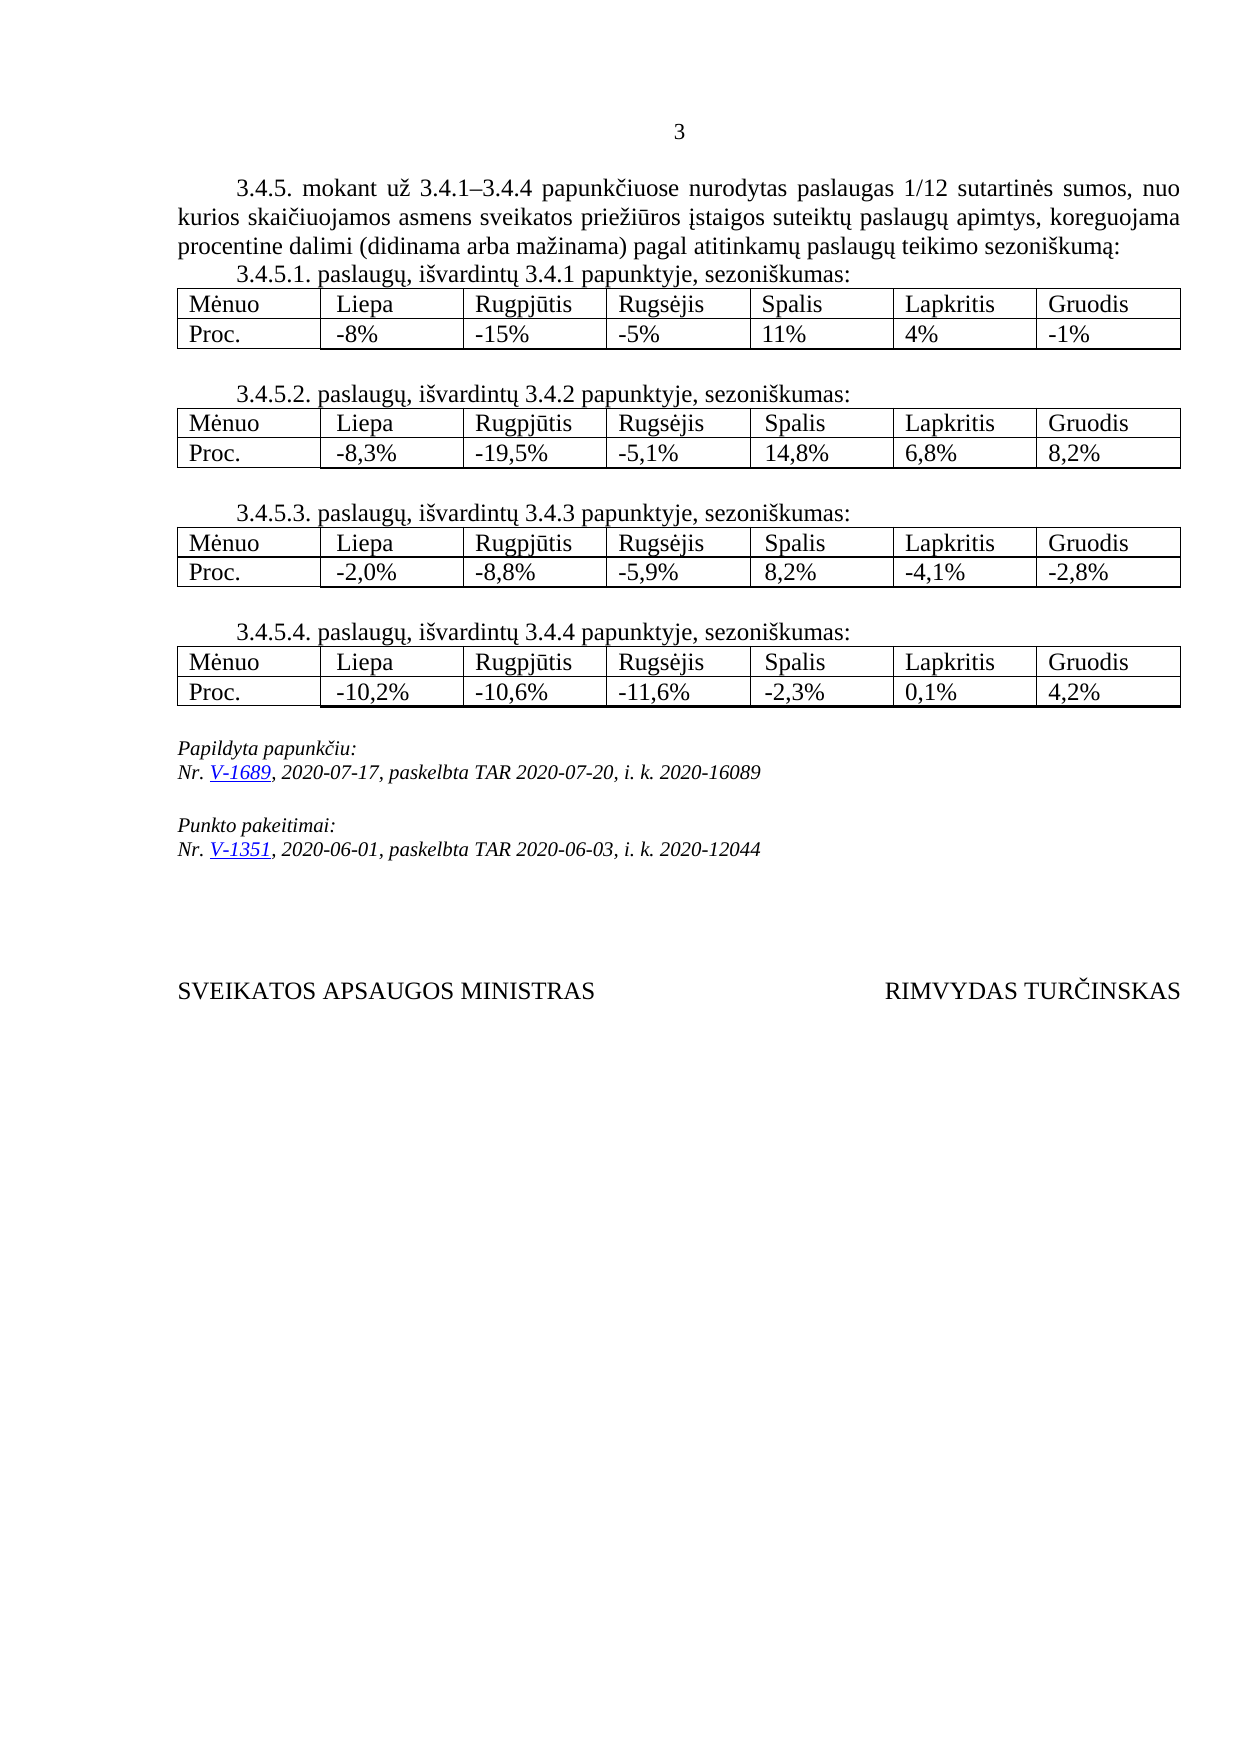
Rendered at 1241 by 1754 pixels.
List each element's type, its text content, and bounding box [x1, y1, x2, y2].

table_cell 11% [751, 319, 893, 348]
table_header Gruodis [1037, 289, 1180, 318]
table_header Lapkritis [894, 289, 1036, 318]
table_header Rugpjūtis [464, 647, 606, 676]
table_header Mėnuo [178, 289, 320, 318]
table_header Spalis [751, 409, 893, 437]
table_header Lapkritis [894, 528, 1036, 556]
table_header Rugsėjis [607, 409, 750, 437]
table_cell -5,1% [607, 438, 750, 467]
table_header Rugpjūtis [464, 528, 606, 556]
table_cell -1% [1037, 319, 1180, 348]
table_header Lapkritis [894, 409, 1036, 437]
text 3.4.5.2. paslaugų, išvardintų 3.4.2 papunktyje, sezoniškumas: [177, 379, 1181, 407]
table_header Mėnuo [178, 528, 320, 556]
table_header Rugsėjis [607, 647, 750, 676]
table_cell -19,5% [464, 438, 606, 467]
table_header Mėnuo [178, 647, 320, 676]
table_cell -8% [321, 319, 463, 348]
table_cell -2,8% [1037, 558, 1180, 586]
table_header Mėnuo [178, 409, 320, 437]
table_cell -8,3% [321, 438, 463, 467]
text 3.4.5. mokant už 3.4.1–3.4.4 papunkčiuose nurodytas paslaugas 1/12 sutartinės sumos, nuo kurios skaičiuojamos asmens sveikatos priežiūros įstaigos suteiktų paslaugų apimtys, koreguojama procentine dalimi (didinama arba mažinama) pagal atitinkamų paslaugų teikimo sezoniškumą: [177, 173, 1181, 259]
table_cell -2,0% [321, 558, 463, 586]
table_header Rugpjūtis [464, 289, 606, 318]
text Nr. V-1689, 2020-07-17, paskelbta TAR 2020-07-20, i. k. 2020-16089 [177, 760, 1181, 784]
table_header Rugsėjis [607, 528, 750, 556]
table_header Liepa [321, 409, 463, 437]
table_header Lapkritis [894, 647, 1036, 676]
table_header Spalis [751, 528, 893, 556]
table_cell Proc. [178, 319, 320, 348]
table_cell -5,9% [607, 558, 750, 586]
table_cell -2,3% [751, 677, 893, 705]
table_cell 4,2% [1037, 677, 1180, 705]
table_cell 4% [894, 319, 1036, 348]
text 3.4.5.1. paslaugų, išvardintų 3.4.1 papunktyje, sezoniškumas: [177, 259, 1181, 288]
table_cell 8,2% [1037, 438, 1180, 467]
table_header Liepa [321, 289, 463, 318]
table_cell -10,6% [464, 677, 606, 705]
table_header Rugpjūtis [464, 409, 606, 437]
table_cell 8,2% [751, 558, 893, 586]
text SVEIKATOS APSAUGOS MINISTRAS RIMVYDAS TURČINSKAS [177, 976, 1181, 1005]
table_header Liepa [321, 647, 463, 676]
table_cell -10,2% [321, 677, 463, 705]
table_cell -11,6% [607, 677, 750, 705]
table_cell -8,8% [464, 558, 606, 586]
table_cell -4,1% [894, 558, 1036, 586]
table_cell 6,8% [894, 438, 1036, 467]
text 3.4.5.3. paslaugų, išvardintų 3.4.3 papunktyje, sezoniškumas: [177, 498, 1181, 527]
text 3.4.5.4. paslaugų, išvardintų 3.4.4 papunktyje, sezoniškumas: [177, 617, 1181, 646]
table_header Liepa [321, 528, 463, 556]
table_header Spalis [751, 647, 893, 676]
table_cell -15% [464, 319, 606, 348]
table_cell Proc. [178, 677, 320, 705]
table_cell Proc. [178, 438, 320, 467]
table_header Gruodis [1037, 647, 1180, 676]
table_cell Proc. [178, 558, 320, 586]
table_header Spalis [751, 289, 893, 318]
table_header Gruodis [1037, 409, 1180, 437]
table_cell -5% [607, 319, 750, 348]
table_header Rugsėjis [607, 289, 750, 318]
table_header Gruodis [1037, 528, 1180, 556]
table_cell 0,1% [894, 677, 1036, 705]
text Papildyta papunkčiu: [177, 736, 1181, 760]
text Punkto pakeitimai: [177, 813, 1181, 837]
text Nr. V-1351, 2020-06-01, paskelbta TAR 2020-06-03, i. k. 2020-12044 [177, 837, 1181, 861]
table_cell 14,8% [751, 438, 893, 467]
